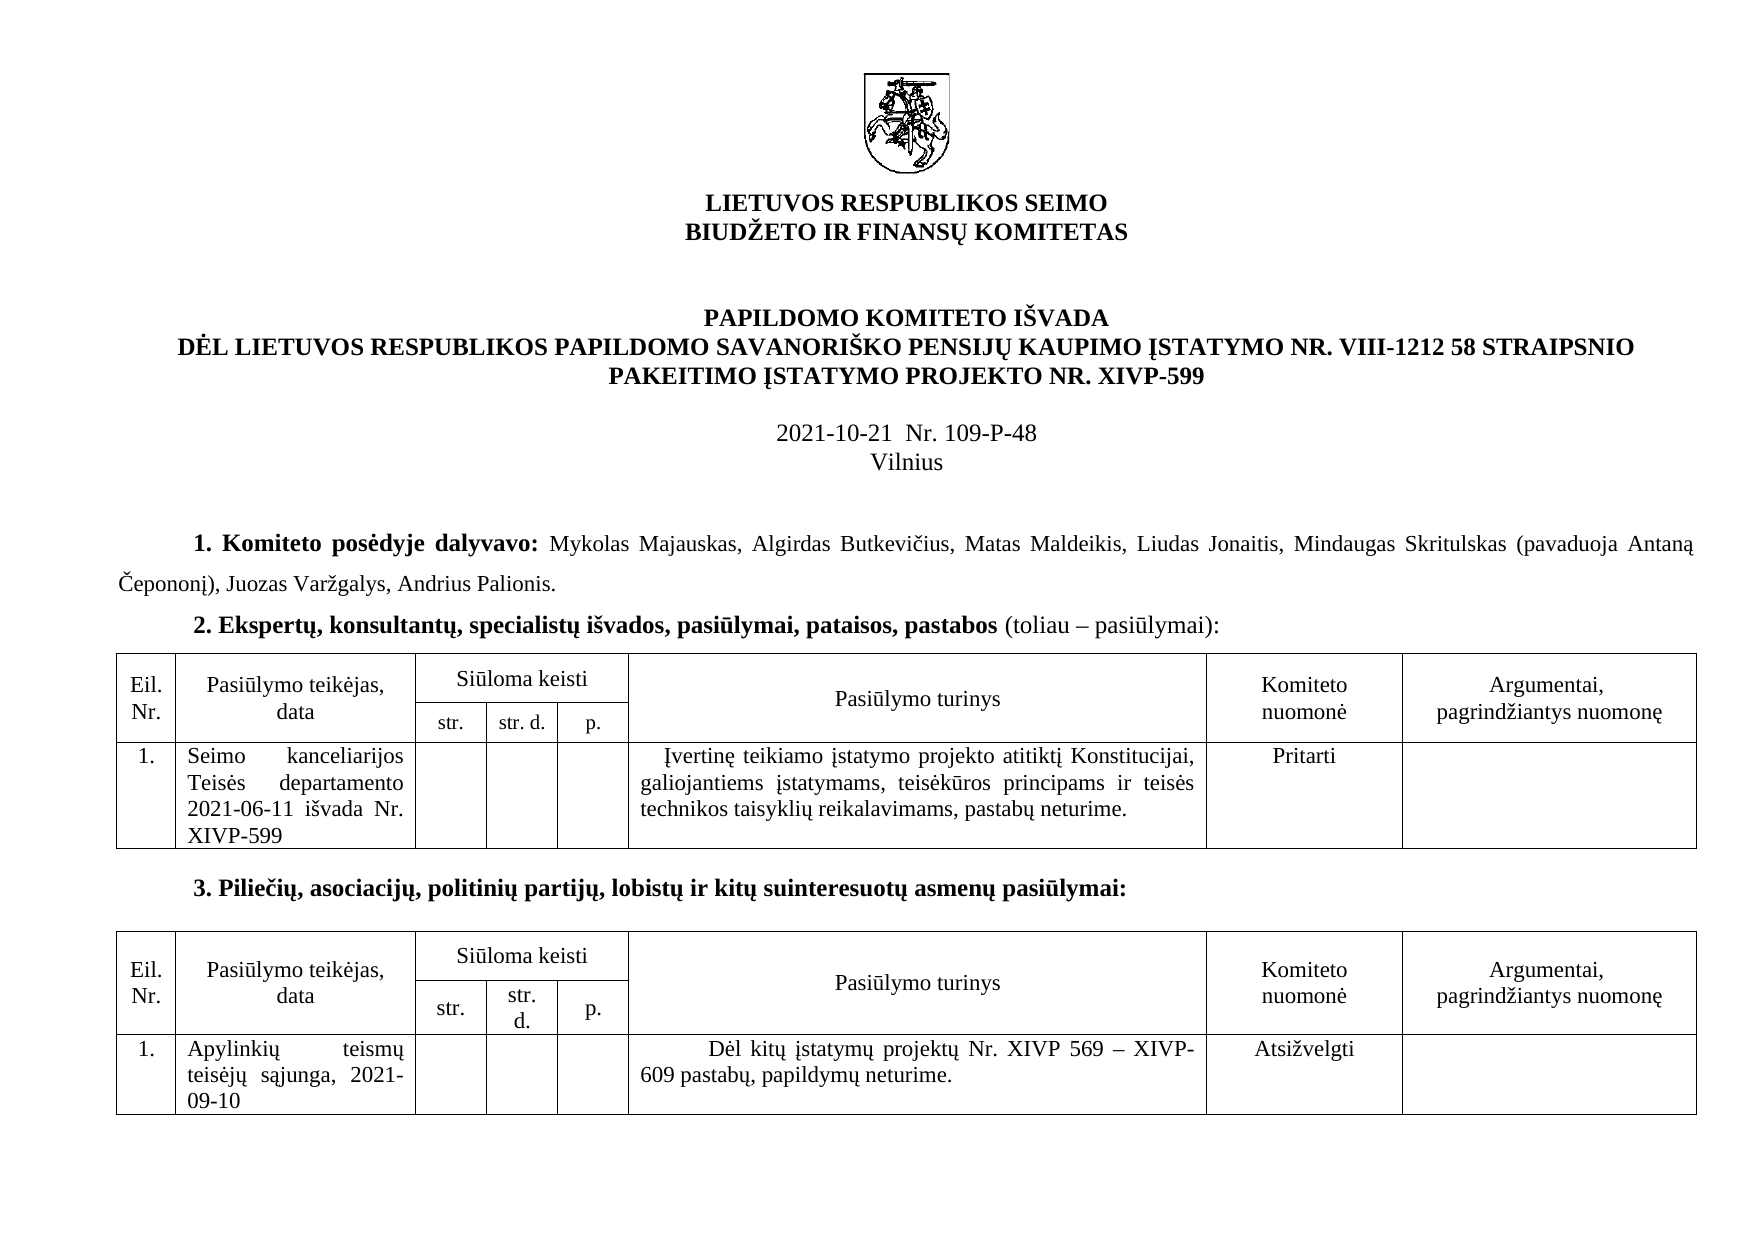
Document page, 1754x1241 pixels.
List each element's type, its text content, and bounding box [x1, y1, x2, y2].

table_cell [487, 743, 557, 848]
table_cell Apylinkių teismų teisėjų sąjunga, 2021-09-10 [176, 1035, 415, 1114]
text Biudžeto ir finansų komitetas [118, 217, 1695, 246]
table_header Argumentai, pagrindžiantys nuomonę [1403, 654, 1696, 742]
table_header Pasiūlymo teikėjas, data [176, 654, 415, 742]
table_cell p. [558, 981, 628, 1033]
table_cell [1403, 743, 1696, 848]
table_cell [558, 743, 628, 848]
text 2021-10-21 Nr. 109-P-48 [118, 418, 1695, 447]
table_header Eil. Nr. [117, 654, 175, 742]
table_cell Dėl kitų įstatymų projektų Nr. XIVP 569 – XIVP- 609 pastabų, papildymų neturime. [629, 1035, 1206, 1114]
table_header Siūloma keisti [416, 654, 628, 702]
table_cell [416, 743, 486, 848]
table_cell Pritarti [1207, 743, 1402, 848]
text DĖL LIETUVOS RESPUBLIKOS PAPILDOMO SAVANORIŠKO PENSIJŲ KAUPIMO ĮSTATYMO NR. VIII-1212 58 STRAIPSNIO PAKEITIMO ĮSTATYMO PROJEKTO Nr. xivp-599 [118, 332, 1695, 389]
text Vilnius [118, 447, 1695, 476]
table_header Pasiūlymo turinys [629, 654, 1206, 742]
table_cell Įvertinę teikiamo įstatymo projekto atitiktį Konstitucijai, galiojantiems įstatymams, teisėkūros principams ir teisės technikos taisyklių reikalavimams, pastabų neturime. [629, 743, 1206, 848]
text LIETUVOS RESPUBLIKOS SEIMO [118, 188, 1695, 217]
table_header Argumentai, pagrindžiantys nuomonę [1403, 932, 1696, 1033]
table_header Pasiūlymo teikėjas, data [176, 932, 415, 1033]
table_header Eil. Nr. [117, 932, 175, 1033]
table_cell [558, 1035, 628, 1114]
table_cell str. [416, 703, 486, 742]
table_cell Atsižvelgti [1207, 1035, 1402, 1114]
text 3. Piliečių, asociacijų, politinių partijų, lobistų ir kitų suinteresuotų asmenų pasiūlymai: [118, 873, 1695, 902]
table_cell str. d. [487, 981, 557, 1033]
text PAPILDOMO KOMITETO IŠVADA [118, 303, 1695, 332]
table_header Komiteto nuomonė [1207, 654, 1402, 742]
table_cell str. [416, 981, 486, 1033]
table_cell Seimo kanceliarijos Teisės departamento 2021-06-11 išvada Nr. XIVP-599 [176, 743, 415, 848]
table_cell 1. [117, 1035, 175, 1114]
text 1. Komiteto posėdyje dalyvavo: Mykolas Majauskas, Algirdas Butkevičius, Matas Maldeikis, Liudas Jonaitis, Mindaugas Skritulskas (pavaduoja Antaną Čepononį), Juozas Varžgalys, Andrius Palionis. [118, 528, 1695, 597]
text 2. Ekspertų, konsultantų, specialistų išvados, pasiūlymai, pataisos, pastabos (toliau – pasiūlymai): [118, 610, 1695, 638]
table_header Siūloma keisti [416, 932, 628, 980]
table_cell [1403, 1035, 1696, 1114]
table_cell p. [558, 703, 628, 742]
table_cell [487, 1035, 557, 1114]
table_cell [416, 1035, 486, 1114]
table_cell str. d. [487, 703, 557, 742]
table_cell 1. [117, 743, 175, 848]
table_header Komiteto nuomonė [1207, 932, 1402, 1033]
table_header Pasiūlymo turinys [629, 932, 1206, 1033]
